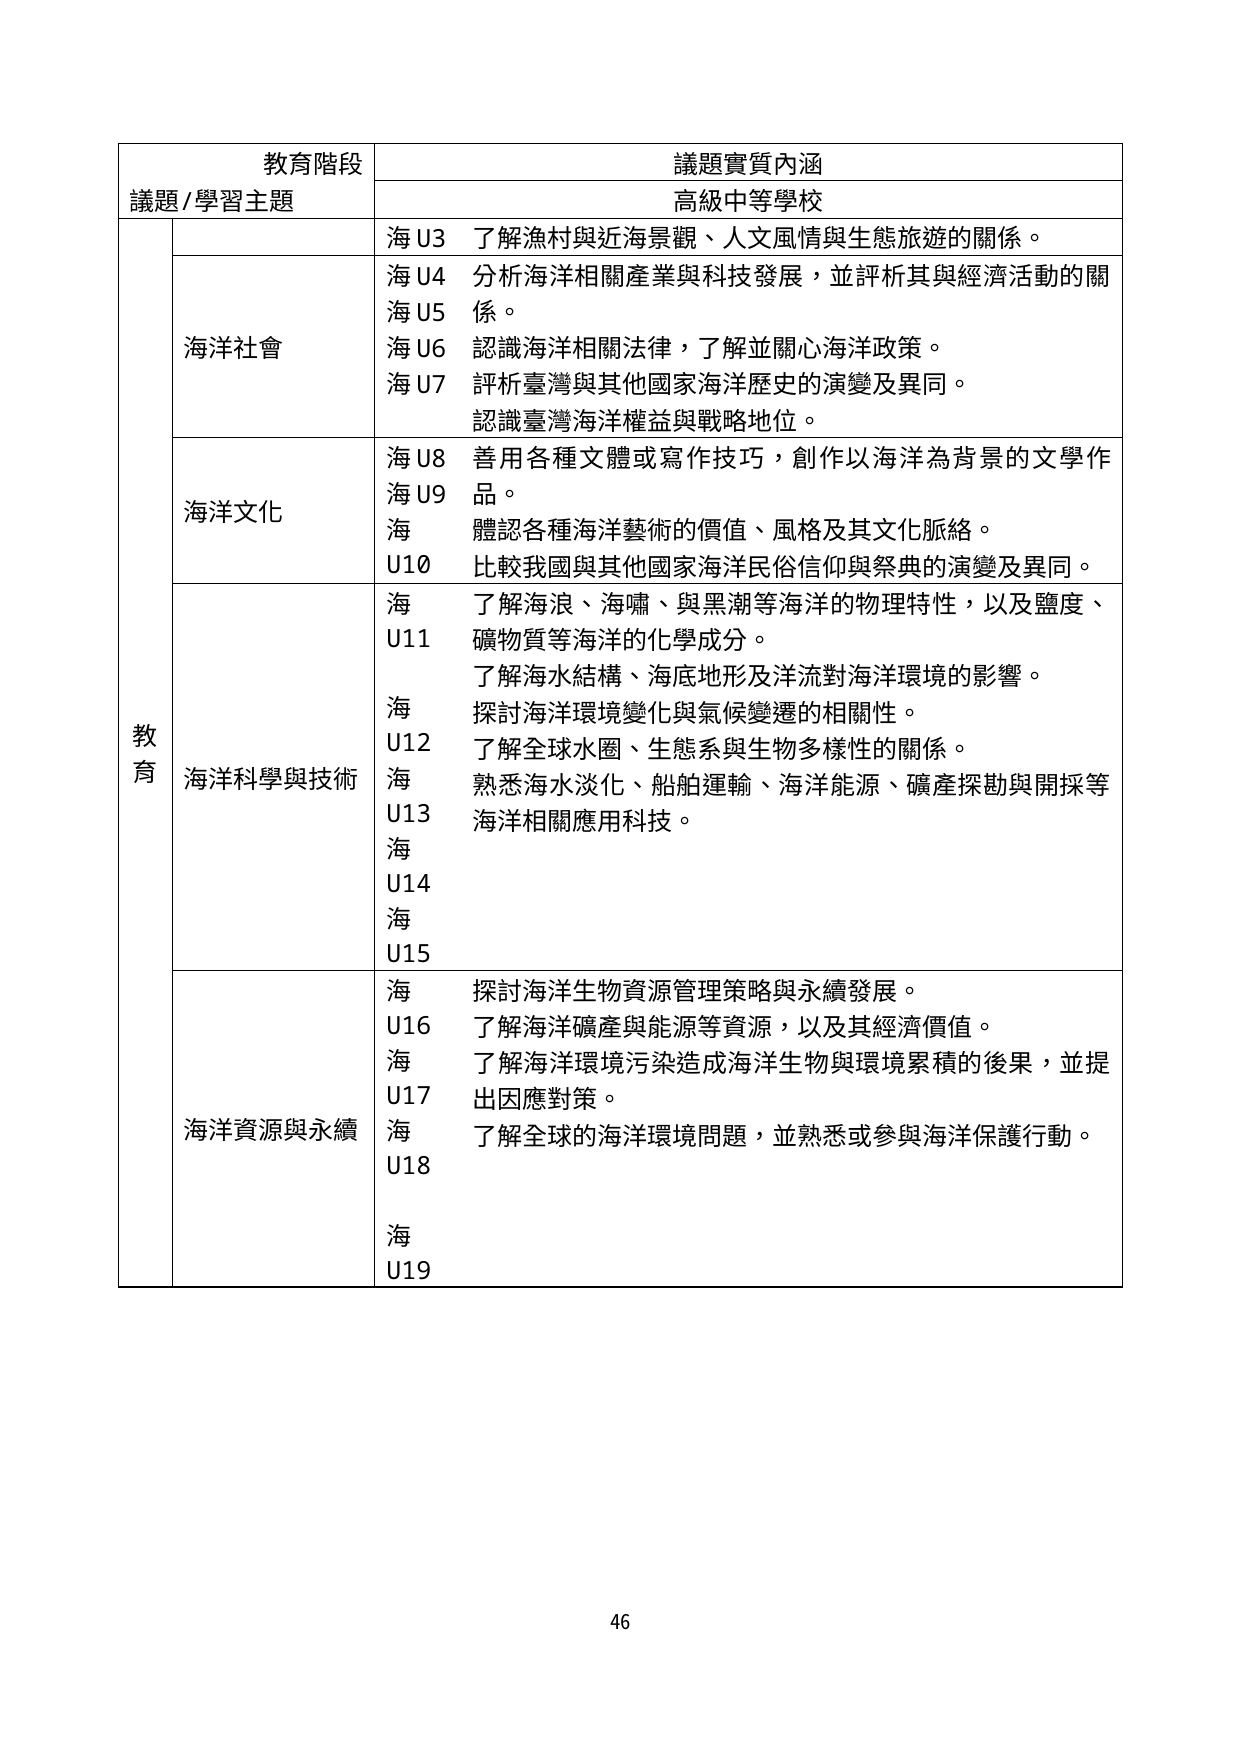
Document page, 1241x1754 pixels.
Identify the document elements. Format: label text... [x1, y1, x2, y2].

table_cell 海洋文化 [173, 438, 374, 583]
table_cell 海U16 海U17 海U18 海U19 [375, 971, 461, 1286]
table_cell 海U8 海U9 海U10 [375, 438, 461, 583]
table_cell 分析海洋相關產業與科技發展，並評析其與經濟活動的關係。 認識海洋相關法律，了解並關心海洋政策。 評析臺灣與其他國家海洋歷史的演變及異同。 認識臺灣海洋權益與戰略地位。 [461, 256, 1122, 437]
table_cell 海洋科學與技術 [173, 584, 374, 970]
table_header 教育階段 議題/學習主題 [119, 144, 374, 218]
table_cell [173, 219, 374, 255]
table_cell 高級中等學校 [375, 181, 1122, 218]
table_cell 海洋資源與永續 [173, 971, 374, 1286]
table_cell 探討海洋生物資源管理策略與永續發展。 了解海洋礦產與能源等資源，以及其經濟價值。 了解海洋環境污染造成海洋生物與環境累積的後果，並提出因應對策。 了解全球的海洋環境問題，並熟悉或參與海洋保護行動。 [461, 971, 1122, 1286]
table_cell 善用各種文體或寫作技巧，創作以海洋為背景的文學作品。 體認各種海洋藝術的價值、風格及其文化脈絡。 比較我國與其他國家海洋民俗信仰與祭典的演變及異同。 [461, 438, 1122, 583]
table_cell 教育 [119, 219, 172, 1286]
table_cell 海U3 [375, 219, 461, 255]
table_header 議題實質內涵 [375, 144, 1122, 180]
table_cell 海U11 海U12 海U13 海U14 海U15 [375, 584, 461, 970]
table_cell 海洋社會 [173, 256, 374, 437]
table_cell 海U4 海U5 海U6 海U7 [375, 256, 461, 437]
table_cell 了解漁村與近海景觀、人文風情與生態旅遊的關係。 [461, 219, 1122, 255]
table_cell 了解海浪、海嘯、與黑潮等海洋的物理特性，以及鹽度、 礦物質等海洋的化學成分。 了解海水結構、海底地形及洋流對海洋環境的影響。 探討海洋環境變化與氣候變遷的相關性。 了解全球水圈、生態系與生物多樣性的關係。 熟悉海水淡化、船舶運輸、海洋能源、礦產探勘與開採等海洋相關應用科技。 [461, 584, 1122, 970]
